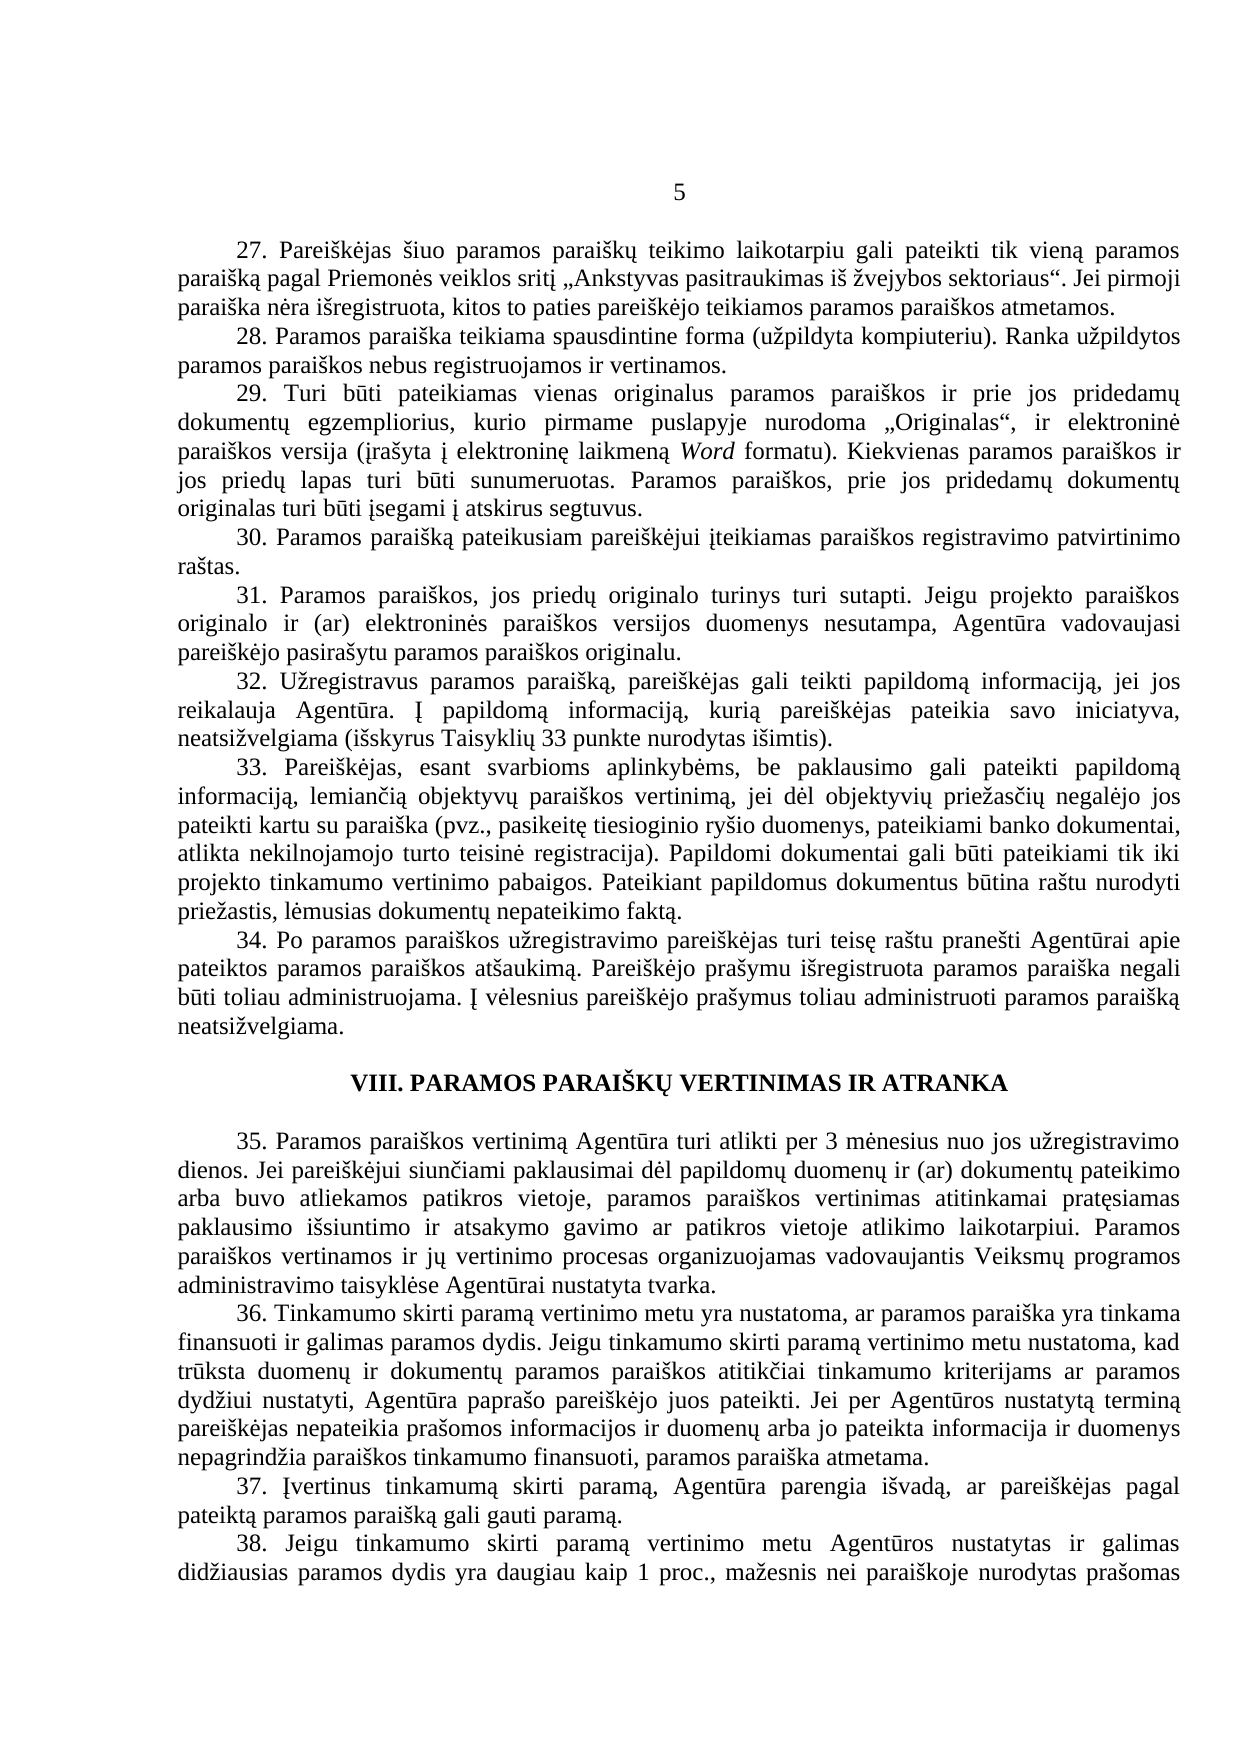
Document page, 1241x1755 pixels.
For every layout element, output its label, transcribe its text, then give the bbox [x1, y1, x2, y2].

text 29. Turi būti pateikiamas vienas originalus paramos paraiškos ir prie jos pridedamų dokumentų egzempliorius, kurio pirmame puslapyje nurodoma „Originalas“, ir elektroninė paraiškos versija (įrašyta į elektroninę laikmeną Word formatu). Kiekvienas paramos paraiškos ir jos priedų lapas turi būti sunumeruotas. Paramos paraiškos, prie jos pridedamų dokumentų originalas turi būti įsegami į atskirus segtuvus. [177, 378, 1181, 522]
text 33. Pareiškėjas, esant svarbioms aplinkybėms, be paklausimo gali pateikti papildomą informaciją, lemiančią objektyvų paraiškos vertinimą, jei dėl objektyvių priežasčių negalėjo jos pateikti kartu su paraiška (pvz., pasikeitę tiesioginio ryšio duomenys, pateikiami banko dokumentai, atlikta nekilnojamojo turto teisinė registracija). Papildomi dokumentai gali būti pateikiami tik iki projekto tinkamumo vertinimo pabaigos. Pateikiant papildomus dokumentus būtina raštu nurodyti priežastis, lėmusias dokumentų nepateikimo faktą. [177, 752, 1181, 925]
text 34. Po paramos paraiškos užregistravimo pareiškėjas turi teisę raštu pranešti Agentūrai apie pateiktos paramos paraiškos atšaukimą. Pareiškėjo prašymu išregistruota paramos paraiška negali būti toliau administruojama. Į vėlesnius pareiškėjo prašymus toliau administruoti paramos paraišką neatsižvelgiama. [177, 925, 1181, 1040]
text 31. Paramos paraiškos, jos priedų originalo turinys turi sutapti. Jeigu projekto paraiškos originalo ir (ar) elektroninės paraiškos versijos duomenys nesutampa, Agentūra vadovaujasi pareiškėjo pasirašytu paramos paraiškos originalu. [177, 580, 1181, 666]
text 27. Pareiškėjas šiuo paramos paraiškų teikimo laikotarpiu gali pateikti tik vieną paramos paraišką pagal Priemonės veiklos sritį „Ankstyvas pasitraukimas iš žvejybos sektoriaus“. Jei pirmoji paraiška nėra išregistruota, kitos to paties pareiškėjo teikiamos paramos paraiškos atmetamos. [177, 235, 1181, 321]
text VIII. PARAMOS PARAIŠKŲ VERTINIMAS IR ATRANKA [177, 1068, 1181, 1097]
text 36. Tinkamumo skirti paramą vertinimo metu yra nustatoma, ar paramos paraiška yra tinkama finansuoti ir galimas paramos dydis. Jeigu tinkamumo skirti paramą vertinimo metu nustatoma, kad trūksta duomenų ir dokumentų paramos paraiškos atitikčiai tinkamumo kriterijams ar paramos dydžiui nustatyti, Agentūra paprašo pareiškėjo juos pateikti. Jei per Agentūros nustatytą terminą pareiškėjas nepateikia prašomos informacijos ir duomenų arba jo pateikta informacija ir duomenys nepagrindžia paraiškos tinkamumo finansuoti, paramos paraiška atmetama. [177, 1298, 1181, 1471]
text 32. Užregistravus paramos paraišką, pareiškėjas gali teikti papildomą informaciją, jei jos reikalauja Agentūra. Į papildomą informaciją, kurią pareiškėjas pateikia savo iniciatyva, neatsižvelgiama (išskyrus Taisyklių 33 punkte nurodytas išimtis). [177, 666, 1181, 752]
text 37. Įvertinus tinkamumą skirti paramą, Agentūra parengia išvadą, ar pareiškėjas pagal pateiktą paramos paraišką gali gauti paramą. [177, 1471, 1181, 1528]
text 30. Paramos paraišką pateikusiam pareiškėjui įteikiamas paraiškos registravimo patvirtinimo raštas. [177, 522, 1181, 580]
text 28. Paramos paraiška teikiama spausdintine forma (užpildyta kompiuteriu). Ranka užpildytos paramos paraiškos nebus registruojamos ir vertinamos. [177, 321, 1181, 378]
text 35. Paramos paraiškos vertinimą Agentūra turi atlikti per 3 mėnesius nuo jos užregistravimo dienos. Jei pareiškėjui siunčiami paklausimai dėl papildomų duomenų ir (ar) dokumentų pateikimo arba buvo atliekamos patikros vietoje, paramos paraiškos vertinimas atitinkamai pratęsiamas paklausimo išsiuntimo ir atsakymo gavimo ar patikros vietoje atlikimo laikotarpiui. Paramos paraiškos vertinamos ir jų vertinimo procesas organizuojamas vadovaujantis Veiksmų programos administravimo taisyklėse Agentūrai nustatyta tvarka. [177, 1126, 1181, 1298]
text 38. Jeigu tinkamumo skirti paramą vertinimo metu Agentūros nustatytas ir galimas didžiausias paramos dydis yra daugiau kaip 1 proc., mažesnis nei paraiškoje nurodytas prašomas [177, 1528, 1181, 1586]
